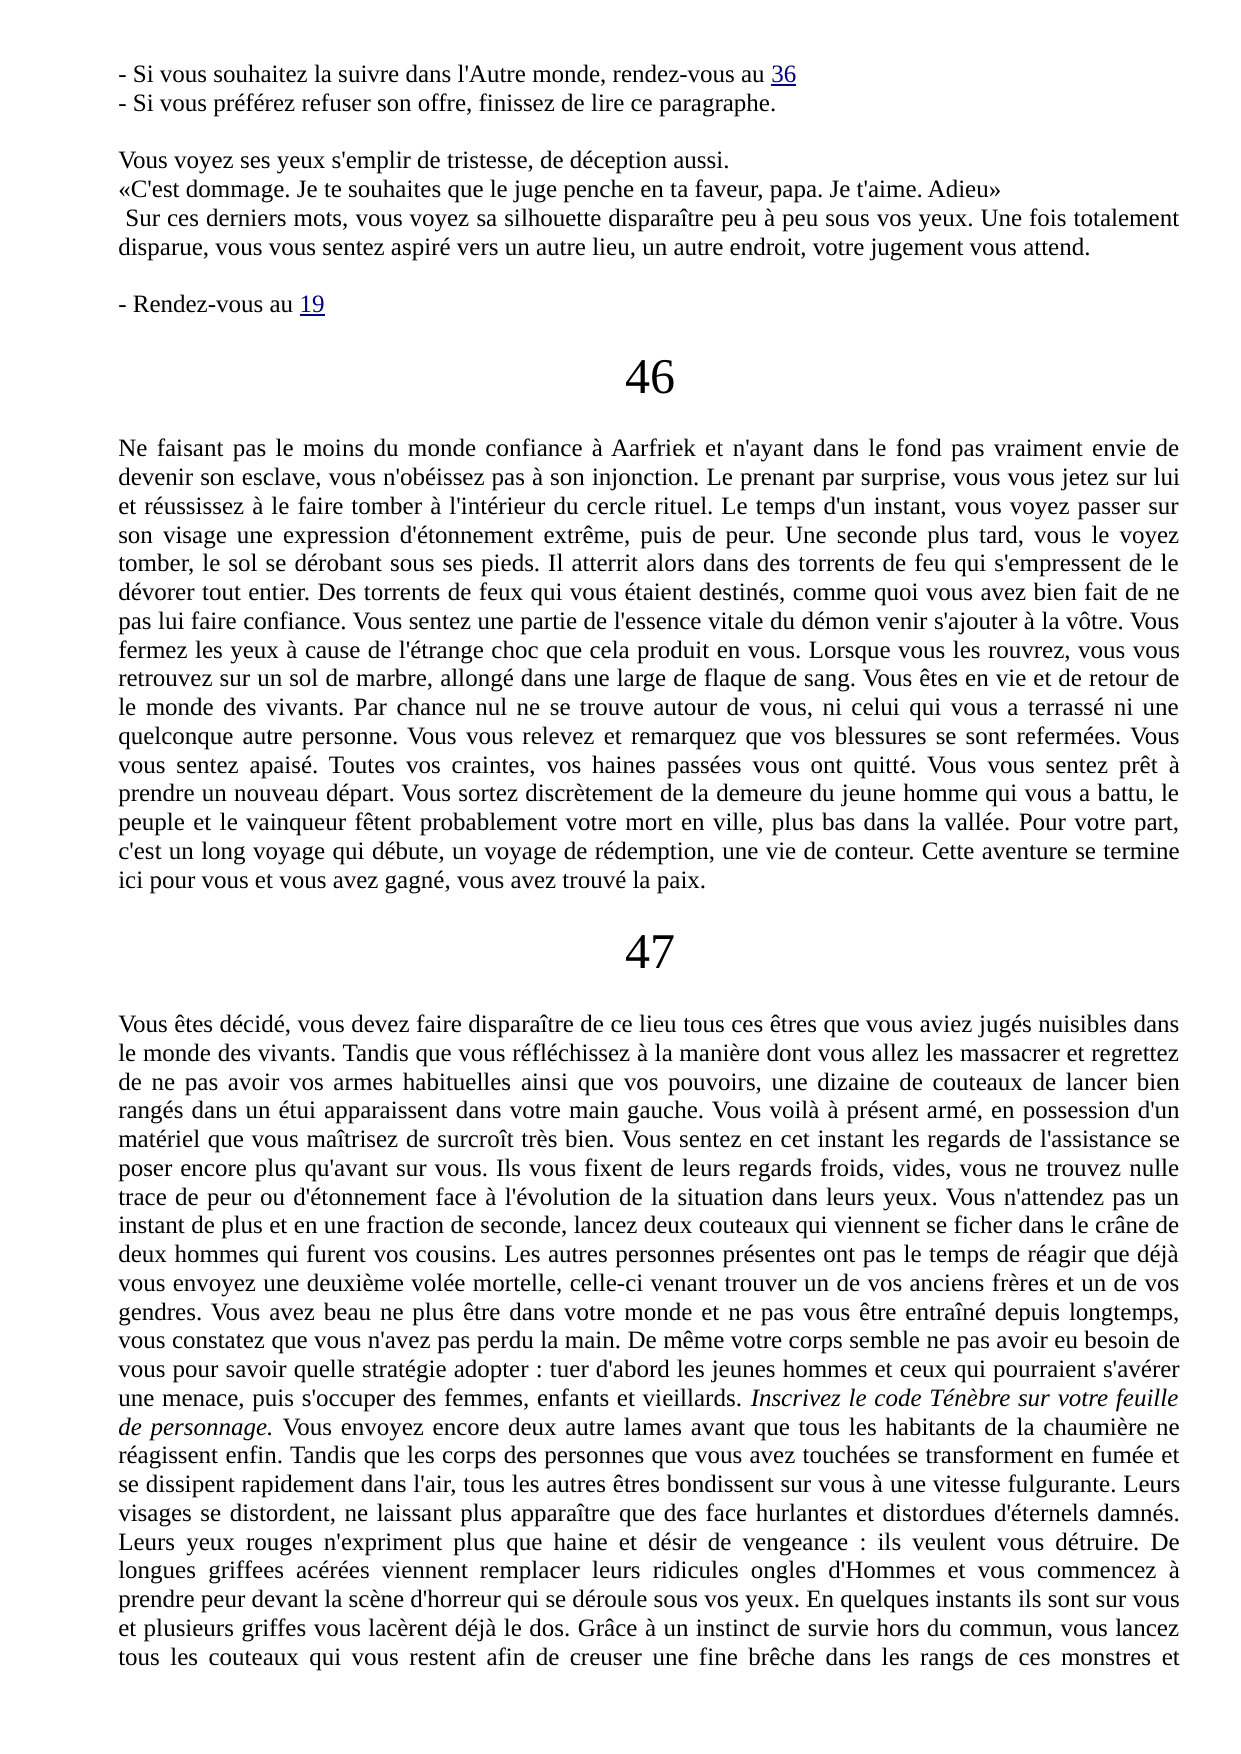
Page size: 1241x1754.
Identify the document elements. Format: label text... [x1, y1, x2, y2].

text Sur ces derniers mots, vous voyez sa silhouette disparaître peu à peu sous vos yeux. Une fois totalement disparue, vous vous sentez aspiré vers un autre lieu, un autre endroit, votre jugement vous attend . [118, 203, 1181, 260]
text 47 [118, 922, 1181, 980]
text «C'est dommage . Je te souhaites que le juge penche en ta faveur, papa . Je t'aime. Adieu» [118, 174, 1181, 203]
text - Si vous souhaitez la suivre dans l'Autre monde, rendez-vous au 36 [118, 59, 1181, 88]
text - Rendez-vous au 19 [118, 289, 1181, 318]
text Ne faisant pas le moins du monde confiance à Aarfriek et n'ayant dans le fond pas vraiment envie de devenir son esclave, vous n'obéissez pas à son injonction. Le prenant par surprise, vous vous jetez sur lui et réussissez à le faire tomber à l'intérieur du cercle rituel. Le temps d'un instant, vous voyez passer sur son visage une expression d'étonnement extrême, puis de peur. Une seconde plus tard, vous le voyez tomber, le sol se dérobant sous ses pieds. Il atterrit alors dans des torrents de feu qui s'empressent de le dévorer tout entier. Des torrents de feux qui vous étaient destinés, comme quoi vous avez bien fait de ne pas lui faire confiance. Vous sentez une partie de l'essence vitale du démon venir s'ajouter à la vôtre. Vous fermez les yeux à cause de l'étrange choc que cela produit en vous. Lorsque vous les rouvrez, vous vous retrouvez sur un sol de marbre, allongé dans une large de flaque de sang. Vous êtes en vie et de retour de le monde des vivants. Par chance nul ne se trouve autour de vous, ni celui qui vous a terrassé ni une quelconque autre personne. Vous vous relevez et remarquez que vos blessures se sont refermées. Vous vous sentez apaisé. Toutes vos craintes, vos haines passées vous ont quitté. Vous vous sentez prêt à prendre un nouveau départ. Vous sortez discrètement de la demeure du jeune homme qui vous a battu, le peuple et le vainqueur fêtent probablement votre mort en ville, plus bas dans la vallée. Pour votre part, c'est un long voyage qui débute, un voyage de rédemption, une vie de conteur. Cette aventure se termine ici pour vous et vous avez gagné, vous avez trouvé la paix. [118, 433, 1181, 893]
text 46 [118, 347, 1181, 404]
text - Si vous préférez refuser son offre, finissez de lire ce paragraphe. [118, 88, 1181, 117]
text Vous voyez ses yeux s'emplir de tristesse, de déception aussi. [118, 145, 1181, 174]
text Vous êtes décidé, vous devez faire disparaître de ce lieu tous ces êtres que vous aviez jugés nuisibles dans le monde des vivants. Tandis que vous réfléchissez à la manière dont vous allez les massacrer et regrettez de ne pas avoir vos armes habituelles ainsi que vos pouvoirs, une dizaine de couteaux de lancer bien rangés dans un étui apparaissent dans votre main gauche. Vous voilà à présent armé, en possession d'un matériel que vous maîtrisez de surcroît très bien. Vous sentez en cet instant les regards de l'assistance se poser encore plus qu'avant sur vous. Ils vous fixent de leurs regards froids, vides, vous ne trouvez nulle trace de peur ou d'étonnement face à l'évolution de la situation dans leurs yeux. Vous n'attendez pas un instant de plus et en une fraction de seconde, lancez deux couteaux qui viennent se ficher dans le crâne de deux hommes qui furent vos cousins. Les autres personnes présentes ont pas le temps de réagir que déjà vous envoyez une deuxième volée mortelle, celle-ci venant trouver un de vos anciens frères et un de vos gendres. Vous avez beau ne plus être dans votre monde et ne pas vous être entraîné depuis longtemps, vous constatez que vous n'avez pas perdu la main. De même votre corps semble ne pas avoir eu besoin de vous pour savoir quelle stratégie adopter : tuer d'abord les jeunes hommes et ceux qui pourraient s'avérer une menace, puis s'occuper des femmes, enfants et vieillards. Inscrivez le code Ténèbre sur votre feuille de personnage. Vous envoyez encore deux autre lames avant que tous les habitants de la chaumière ne réagissent enfin. Tandis que les corps des personnes que vous avez touchées se transforment en fumée et se dissipent rapidement dans l'air, tous les autres êtres bondissent sur vous à une vitesse fulgurante. Leurs visages se distordent, ne laissant plus apparaître que des face hurlantes et distordues d'éternels damnés. Leurs yeux rouges n'expriment plus que haine et désir de vengeance : ils veulent vous détruire. De longues griffees acérées viennent remplacer leurs ridicules ongles d'Hommes et vous commencez à prendre peur devant la scène d'horreur qui se déroule sous vos yeux. En quelques instants ils sont sur vous et plusieurs griffes vous lacèrent déjà le dos. Grâce à un instinct de survie hors du commun, vous lancez tous les couteaux qui vous restent afin de creuser une fine brêche dans les rangs de ces monstres et [118, 1009, 1181, 1671]
